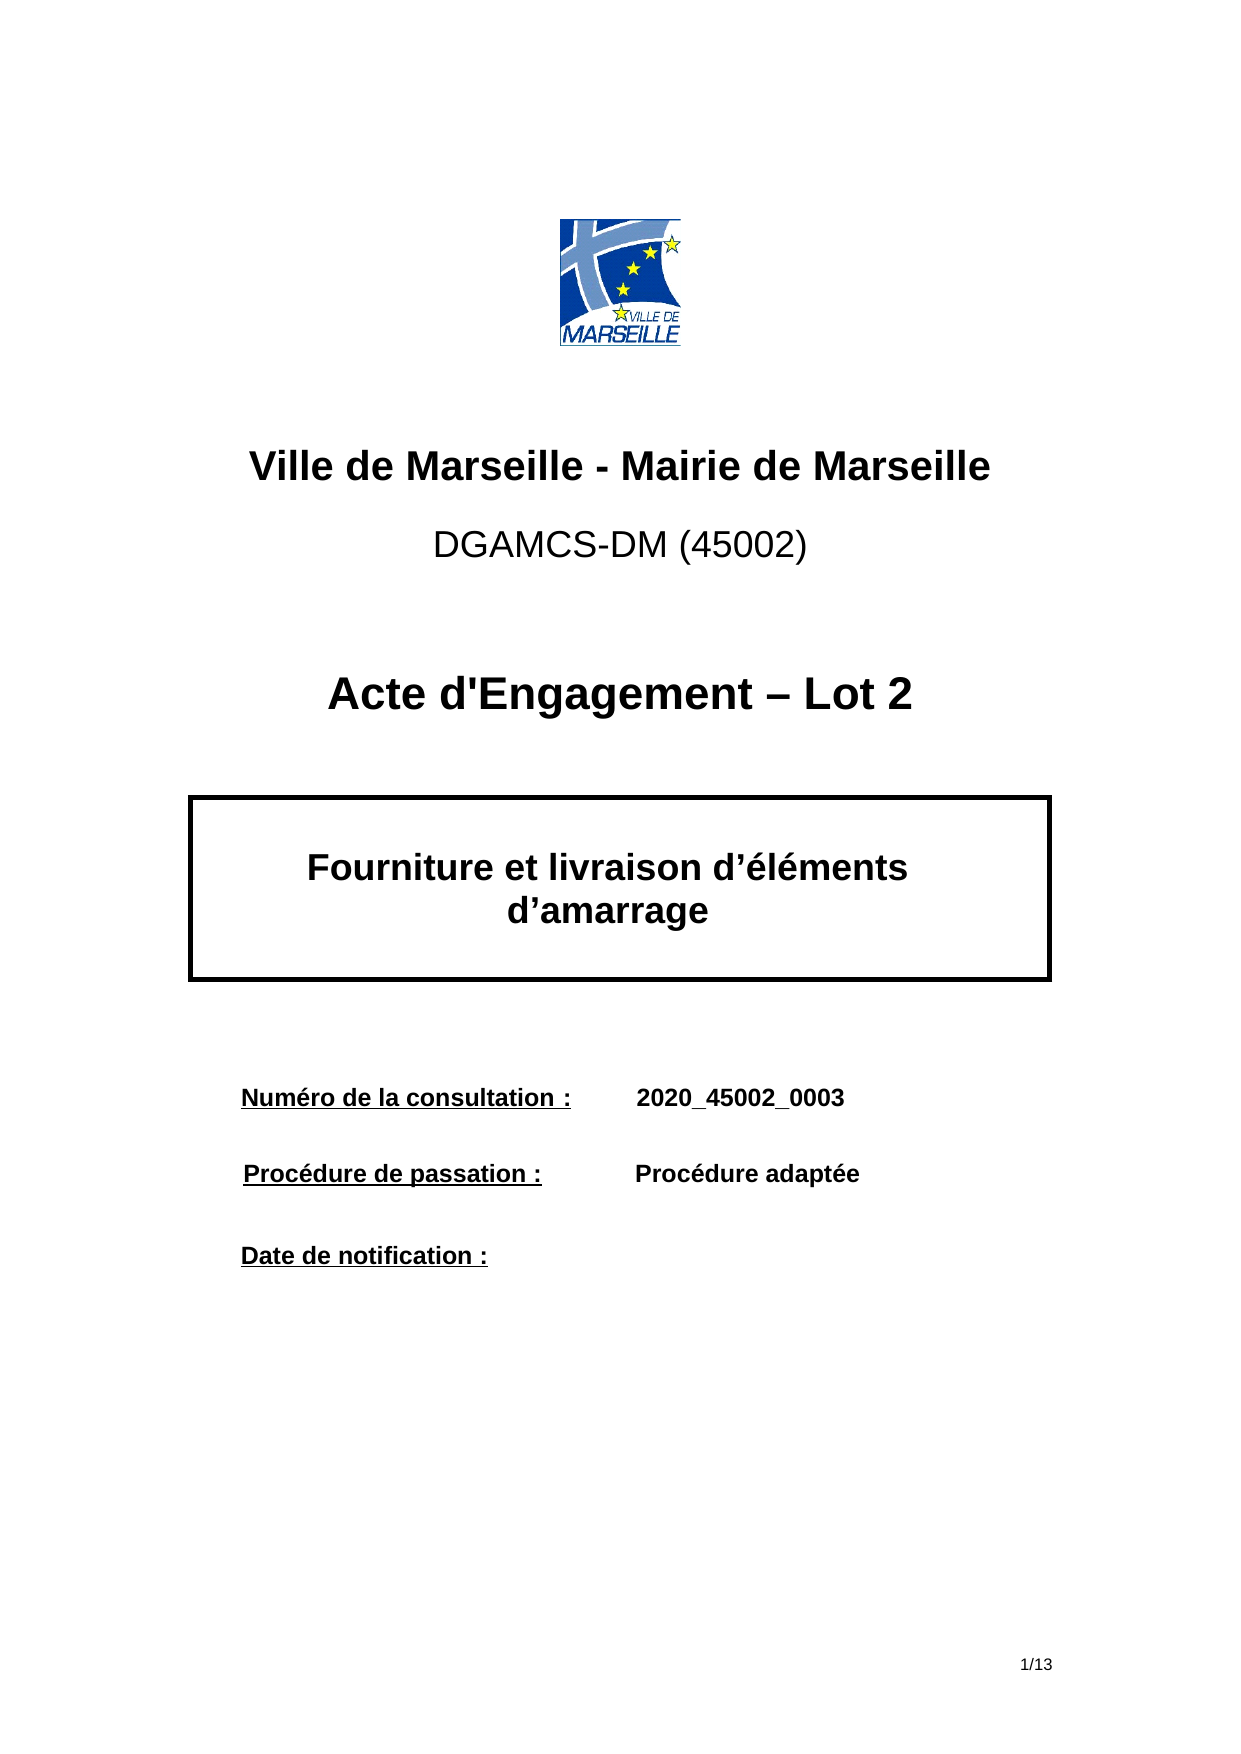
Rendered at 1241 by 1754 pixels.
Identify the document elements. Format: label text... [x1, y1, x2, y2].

text Procédure de passation : Procédure adaptée [243, 1159, 1052, 1188]
text Acte d'Engagement – Lot 2 [188, 667, 1052, 719]
text Date de notification : [241, 1241, 1052, 1270]
text Ville de Marseille - Mairie de Marseille [188, 441, 1052, 489]
text Numéro de la consultation : 2020_45002_0003 [241, 1083, 1052, 1112]
text DGAMCS-DM (45002) [188, 523, 1052, 566]
text Fourniture et livraison d’éléments d’amarrage [193, 838, 1047, 932]
